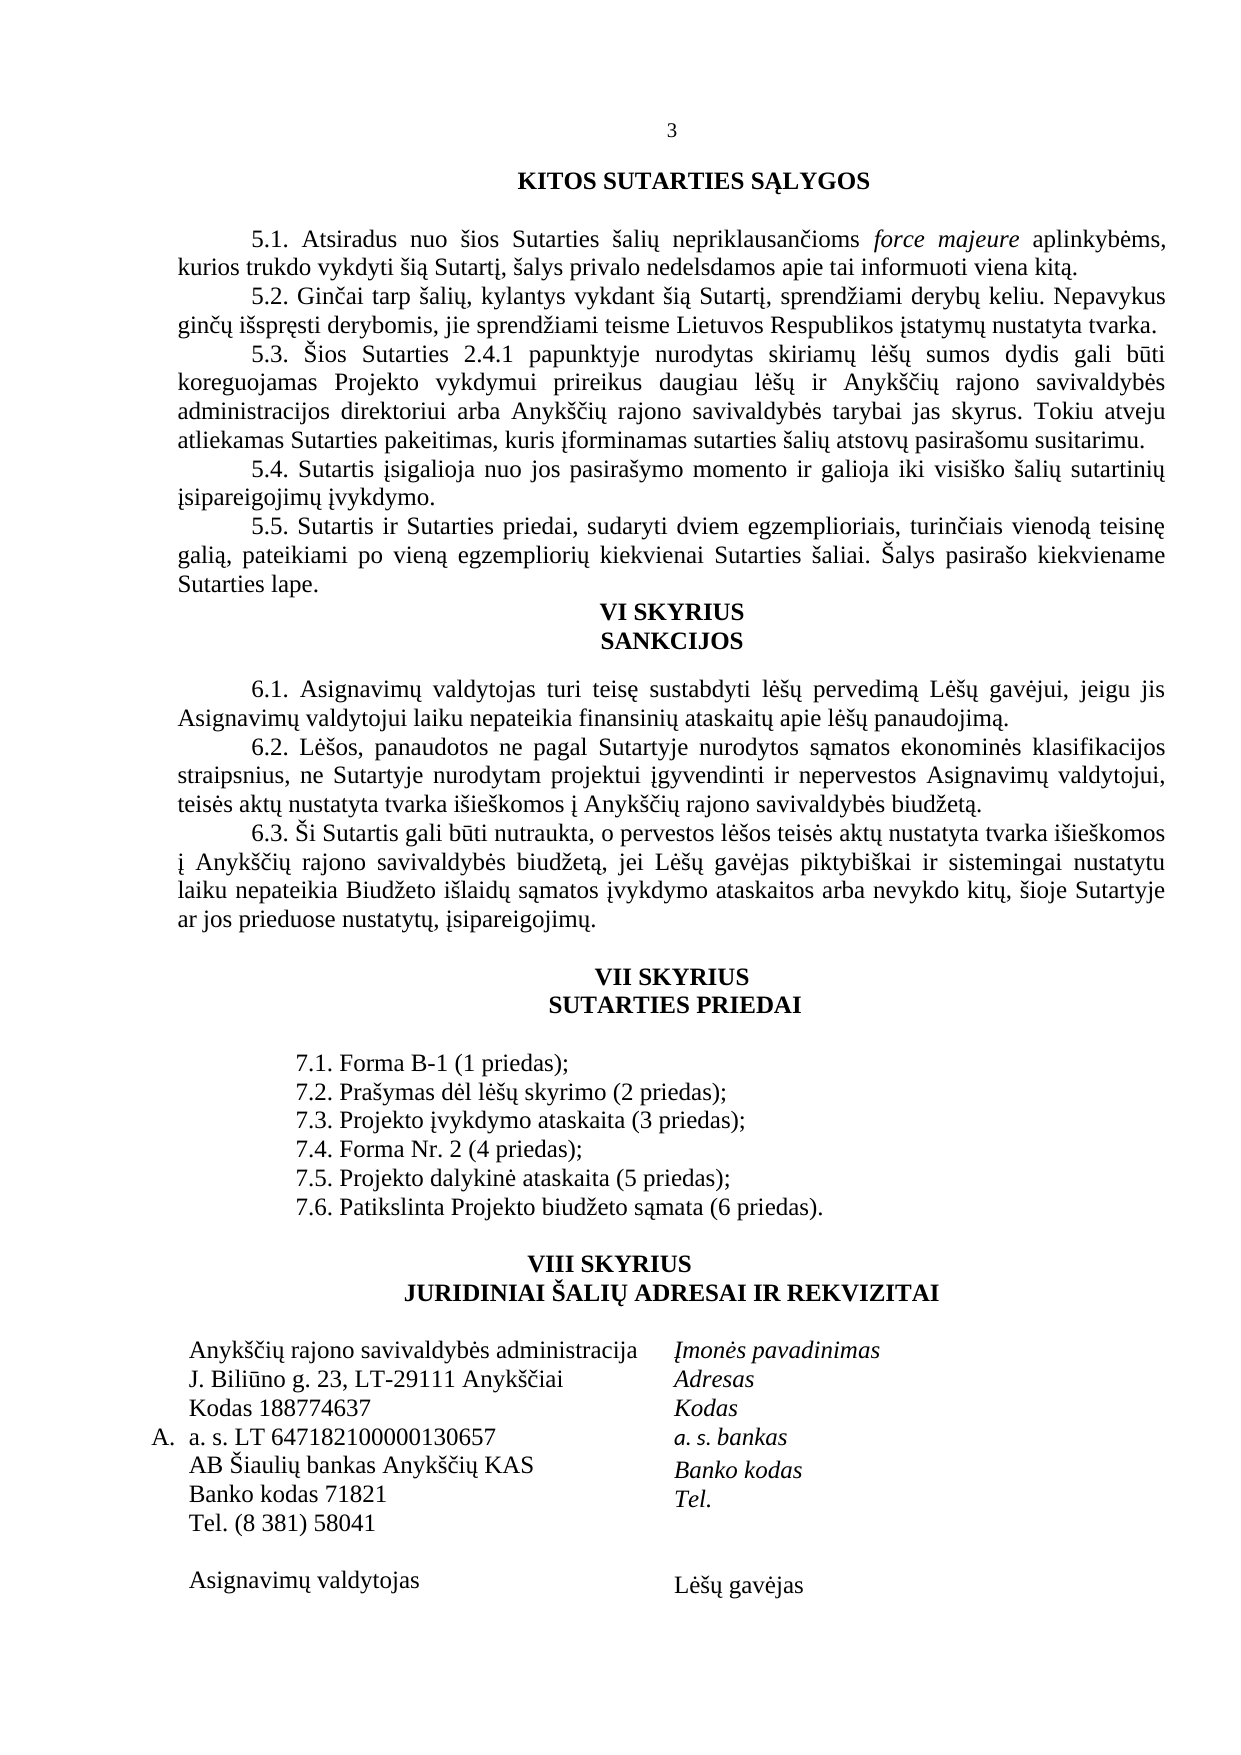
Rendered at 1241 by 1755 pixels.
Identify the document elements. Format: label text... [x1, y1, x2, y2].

text 7.5. Projekto dalykinė ataskaita (5 priedas); [177, 1163, 1166, 1192]
text 7.6. Patikslinta Projekto biudžeto sąmata (6 priedas). [177, 1192, 1166, 1220]
text 6.2. Lėšos, panaudotos ne pagal Sutartyje nurodytos sąmatos ekonominės klasifikacijos straipsnius, ne Sutartyje nurodytam projektui įgyvendinti ir nepervestos Asignavimų valdytojui, teisės aktų nustatyta tvarka išieškomos į Anykščių rajono savivaldybės biudžetą. [177, 732, 1166, 818]
text VI SKYRIUS [177, 597, 1166, 626]
text SUTARTIES PRIEDAI [177, 990, 1166, 1019]
text 6.1. Asignavimų valdytojas turi teisę sustabdyti lėšų pervedimą Lėšų gavėjui, jeigu jis Asignavimų valdytojui laiku nepateikia finansinių ataskaitų apie lėšų panaudojimą. [177, 674, 1166, 732]
text SANKCIJOS [177, 626, 1166, 655]
table_header Anykščių rajono savivaldybės administracija J. Biliūno g. 23, LT-29111 Anykščiai Kodas 188774637 A. a. s. LT 647182100000130657 AB Šiaulių bankas Anykščių KAS Banko kodas 71821 Tel. (8 381) 58041 Asignavimų valdytojas __________________ A.V. [177, 1335, 663, 1606]
text 5.3. Šios Sutarties 2.4.1 papunktyje nurodytas skiriamų lėšų sumos dydis gali būti koreguojamas Projekto vykdymui prireikus daugiau lėšų ir Anykščių rajono savivaldybės administracijos direktoriui arba Anykščių rajono savivaldybės tarybai jas skyrus. Tokiu atveju atliekamas Sutarties pakeitimas, kuris įforminamas sutarties šalių atstovų pasirašomu susitarimu. [177, 339, 1166, 454]
text 5.4. Sutartis įsigalioja nuo jos pasirašymo momento ir galioja iki visiško šalių sutartinių įsipareigojimų įvykdymo. [177, 454, 1166, 511]
text VIII SKYRIUS [177, 1249, 1166, 1278]
text 6.3. Ši Sutartis gali būti nutraukta, o pervestos lėšos teisės aktų nustatyta tvarka išieškomos į Anykščių rajono savivaldybės biudžetą, jei Lėšų gavėjas piktybiškai ir sistemingai nustatytu laiku nepateikia Biudžeto išlaidų sąmatos įvykdymo ataskaitos arba nevykdo kitų, šioje Sutartyje ar jos prieduose nustatytų, įsipareigojimų. [177, 818, 1166, 933]
text 5.1. Atsiradus nuo šios Sutarties šalių nepriklausančioms force majeure aplinkybėms, kurios trukdo vykdyti šią Sutartį, šalys privalo nedelsdamos apie tai informuoti viena kitą. [177, 224, 1166, 281]
text 7.1. Forma B-1 (1 priedas); [177, 1048, 1166, 1077]
text JURIDINIAI ŠALIŲ ADRESAI IR REKVIZITAI [177, 1278, 1166, 1307]
text 7.2. Prašymas dėl lėšų skyrimo (2 priedas); [177, 1077, 1166, 1105]
text 5.2. Ginčai tarp šalių, kylantys vykdant šią Sutartį, sprendžiami derybų keliu. Nepavykus ginčų išspręsti derybomis, jie sprendžiami teisme Lietuvos Respublikos įstatymų nustatyta tvarka. [177, 281, 1166, 339]
text KITOS SUTARTIES SĄLYGOS [177, 166, 1166, 195]
text VII SKYRIUS [177, 962, 1166, 990]
text 5.5. Sutartis ir Sutarties priedai, sudaryti dviem egzemplioriais, turinčiais vienodą teisinę galią, pateikiami po vieną egzempliorių kiekvienai Sutarties šaliai. Šalys pasirašo kiekviename Sutarties lape. [177, 511, 1166, 597]
text 7.3. Projekto įvykdymo ataskaita (3 priedas); [177, 1105, 1166, 1134]
table_header Įmonės pavadinimas Adresas Kodas a. s. bankas Banko kodas Tel. Lėšų gavėjas [663, 1335, 1195, 1606]
text 7.4. Forma Nr. 2 (4 priedas); [177, 1134, 1166, 1163]
